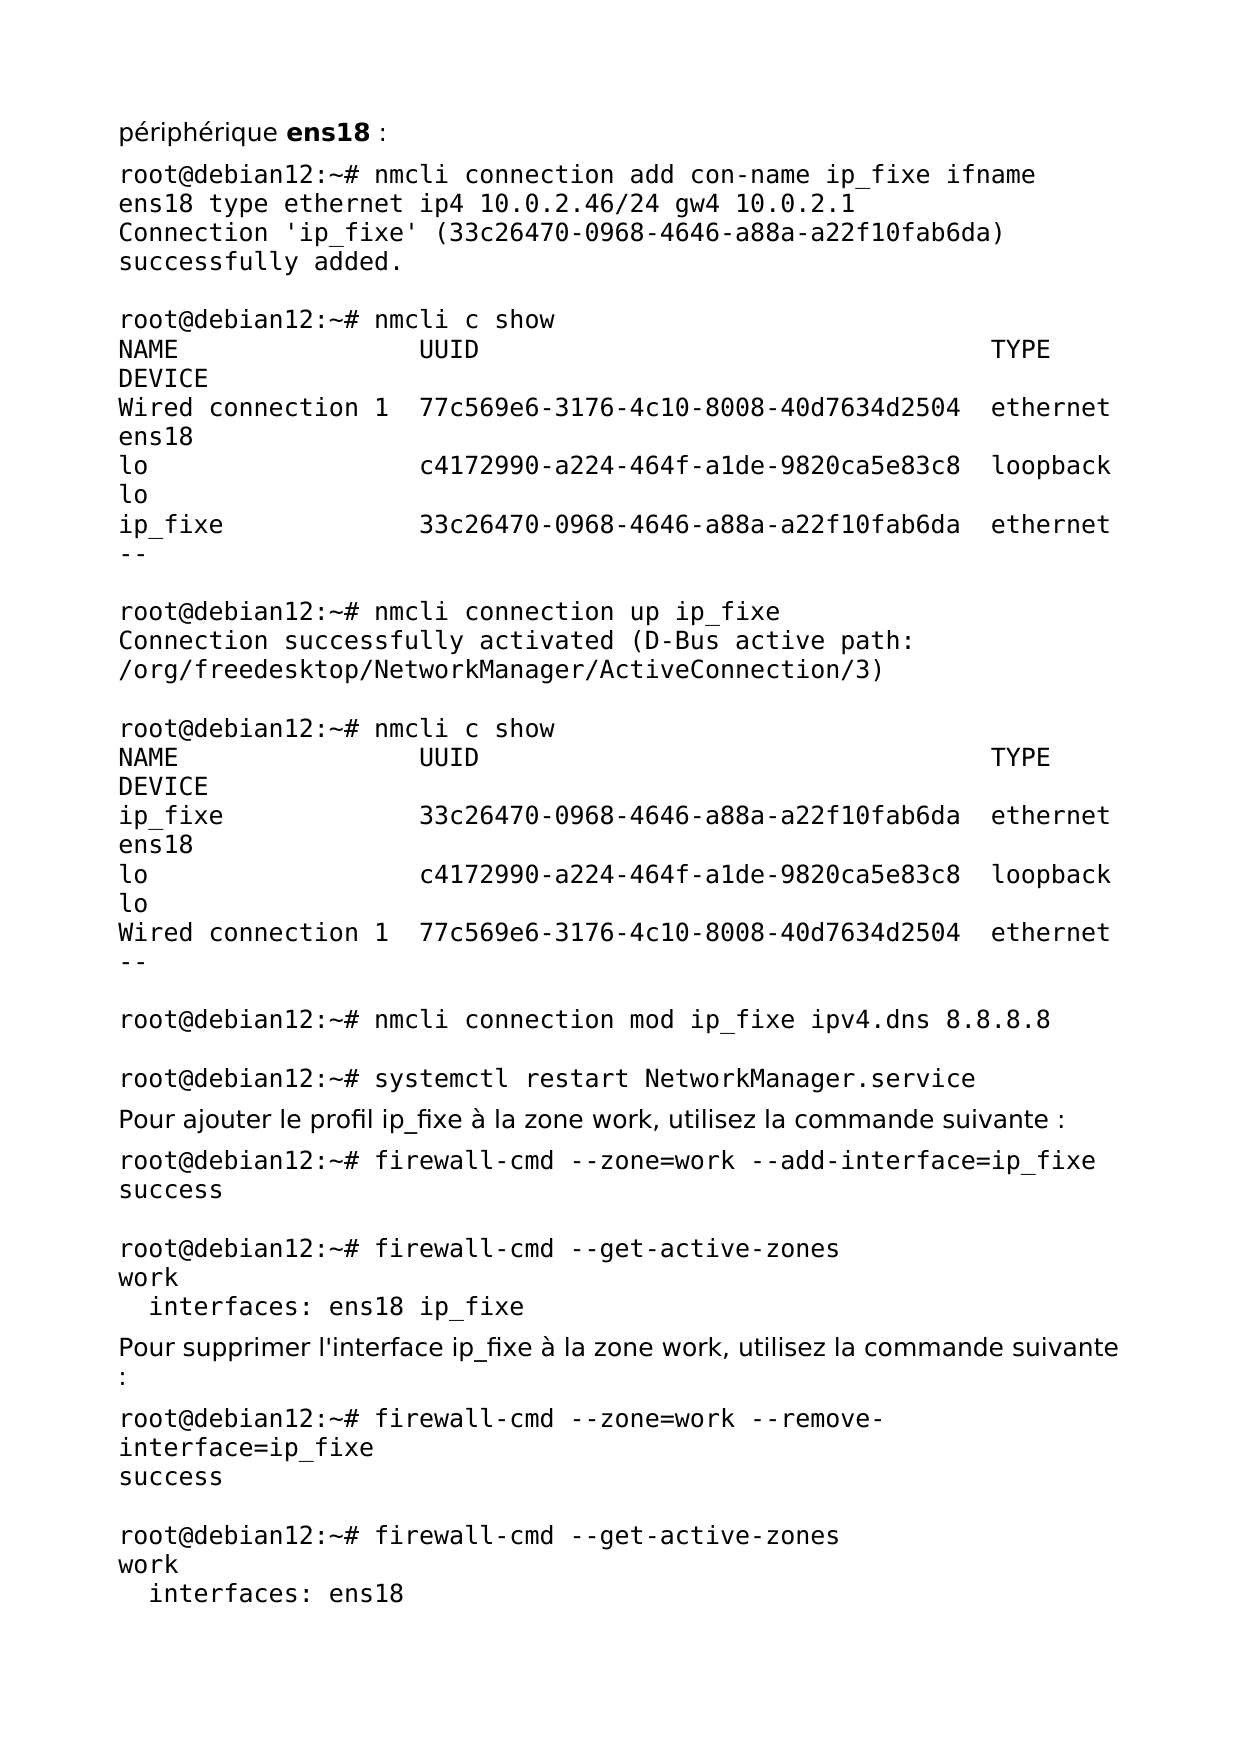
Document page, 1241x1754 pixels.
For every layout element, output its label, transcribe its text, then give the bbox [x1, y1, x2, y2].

text Pour supprimer l'interface ip_fixe à la zone work, utilisez la commande suivante : [118, 1333, 1122, 1392]
text Pour ajouter le profil ip_fixe à la zone work, utilisez la commande suivante : [118, 1105, 1122, 1134]
text root@debian12:~# firewall-cmd --zone=work --add-interface=ip_fixe success root@debian12:~# firewall-cmd --get-active-zones work interfaces: ens18 ip_fixe [118, 1147, 1122, 1322]
text périphérique ens18 : [118, 118, 1122, 147]
text root@debian12:~# firewall-cmd --zone=work --remove-interface=ip_fixe success root@debian12:~# firewall-cmd --get-active-zones work interfaces: ens18 [118, 1404, 1122, 1608]
text root@debian12:~# nmcli connection add con-name ip_fixe ifname ens18 type ethernet ip4 10.0.2.46/24 gw4 10.0.2.1 Connection 'ip_fixe' (33c26470-0968-4646-a88a-a22f10fab6da) successfully added. root@debian12:~# nmcli c show NAME UUID TYPE DEVICE Wired connection 1 77c569e6-3176-4c10-8008-40d7634d2504 ethernet ens18 lo c4172990-a224-464f-a1de-9820ca5e83c8 loopback lo ip_fixe 33c26470-0968-4646-a88a-a22f10fab6da ethernet -- root@debian12:~# nmcli connection up ip_fixe Connection successfully activated (D-Bus active path: /org/freedesktop/NetworkManager/ActiveConnection/3) root@debian12:~# nmcli c show NAME UUID TYPE DEVICE ip_fixe 33c26470-0968-4646-a88a-a22f10fab6da ethernet ens18 lo c4172990-a224-464f-a1de-9820ca5e83c8 loopback lo Wired connection 1 77c569e6-3176-4c10-8008-40d7634d2504 ethernet -- root@debian12:~# nmcli connection mod ip_fixe ipv4.dns 8.8.8.8 root@debian12:~# systemctl restart NetworkManager.service [118, 160, 1122, 1093]
